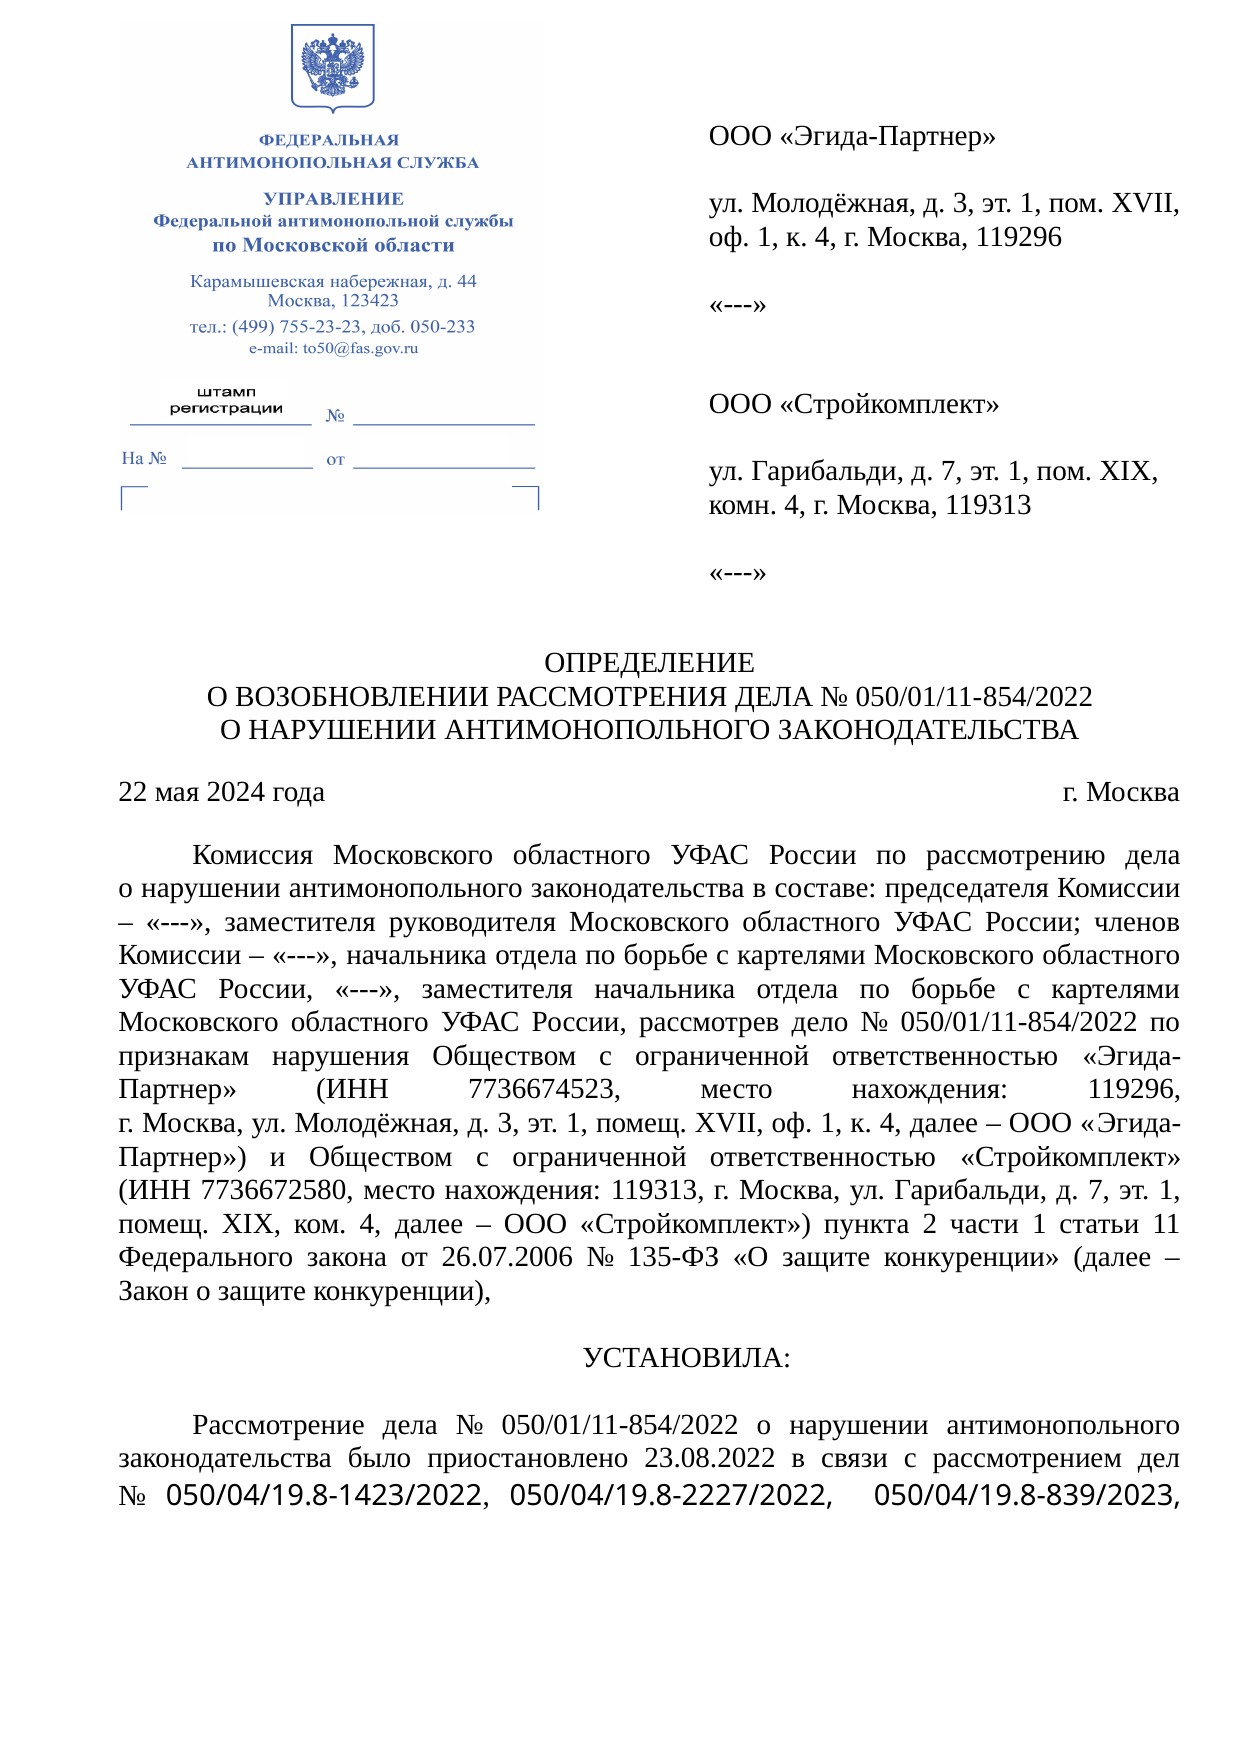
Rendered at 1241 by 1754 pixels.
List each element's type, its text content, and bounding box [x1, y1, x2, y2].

text 22 мая 2024 года г. Москва [118, 774, 1181, 808]
text О ВОЗОБНОВЛЕНИИ РАССМОТРЕНИЯ ДЕЛА № 050/01/11-854/2022 [118, 679, 1181, 712]
subtitle ОПРЕДЕЛЕНИЕ [118, 645, 1181, 679]
text УСТАНОВИЛА: [118, 1340, 1181, 1373]
text О НАРУШЕНИИ АНТИМОНОПОЛЬНОГО ЗАКОНОДАТЕЛЬСТВА [118, 712, 1181, 746]
text Рассмотрение дела № 050/01/11-854/2022 о нарушении антимонопольного законодательства было приостановлено 23.08.2022 в связи с рассмотрением дел № 050/04/19.8-1423/2022, 050/04/19.8-2227/2022, 050/04/19.8-839/2023, [118, 1407, 1181, 1514]
text «---» [709, 554, 1181, 588]
text «---» [709, 286, 1181, 319]
text ООО «Эгида-Партнер» [709, 118, 1181, 152]
text ООО «Стройкомплект» [709, 386, 1181, 420]
text Комиссия Московского областного УФАС России по рассмотрению дела о нарушении антимонопольного законодательства в составе: председателя Комиссии – «---», заместителя руководителя Московского областного УФАС России; членов Комиссии – «---», начальника отдела по борьбе с картелями Московского областного УФАС России, «---», заместителя начальника отдела по борьбе с картелями Московского областного УФАС России, рассмотрев дело № 050/01/11-854/2022 по признакам нарушения Обществом с ограниченной ответственностью «Эгида-Партнер» (ИНН 7736674523, место нахождения: 119296, г. Москва, ул. Молодёжная, д. 3, эт. 1, помещ. XVII, оф. 1, к. 4, далее – ООО «Эгида-Партнер») и Обществом с ограниченной ответственностью «Стройкомплект» (ИНН 7736672580, место нахождения: 119313, г. Москва, ул. Гарибальди, д. 7, эт. 1, помещ. XIX, ком. 4, далее – ООО «Стройкомплект») пункта 2 части 1 статьи 11 Федерального закона от 26.07.2006 № 135-ФЗ «О защите конкуренции» (далее – Закон о защите конкуренции), [118, 837, 1181, 1306]
picture [118, 23, 544, 514]
text ул. Молодёжная, д. 3, эт. 1, пом. XVII, оф. 1, к. 4, г. Москва, 119296 [709, 185, 1181, 252]
text ул. Гарибальди, д. 7, эт. 1, пом. XIX, комн. 4, г. Москва, 119313 [709, 453, 1181, 521]
